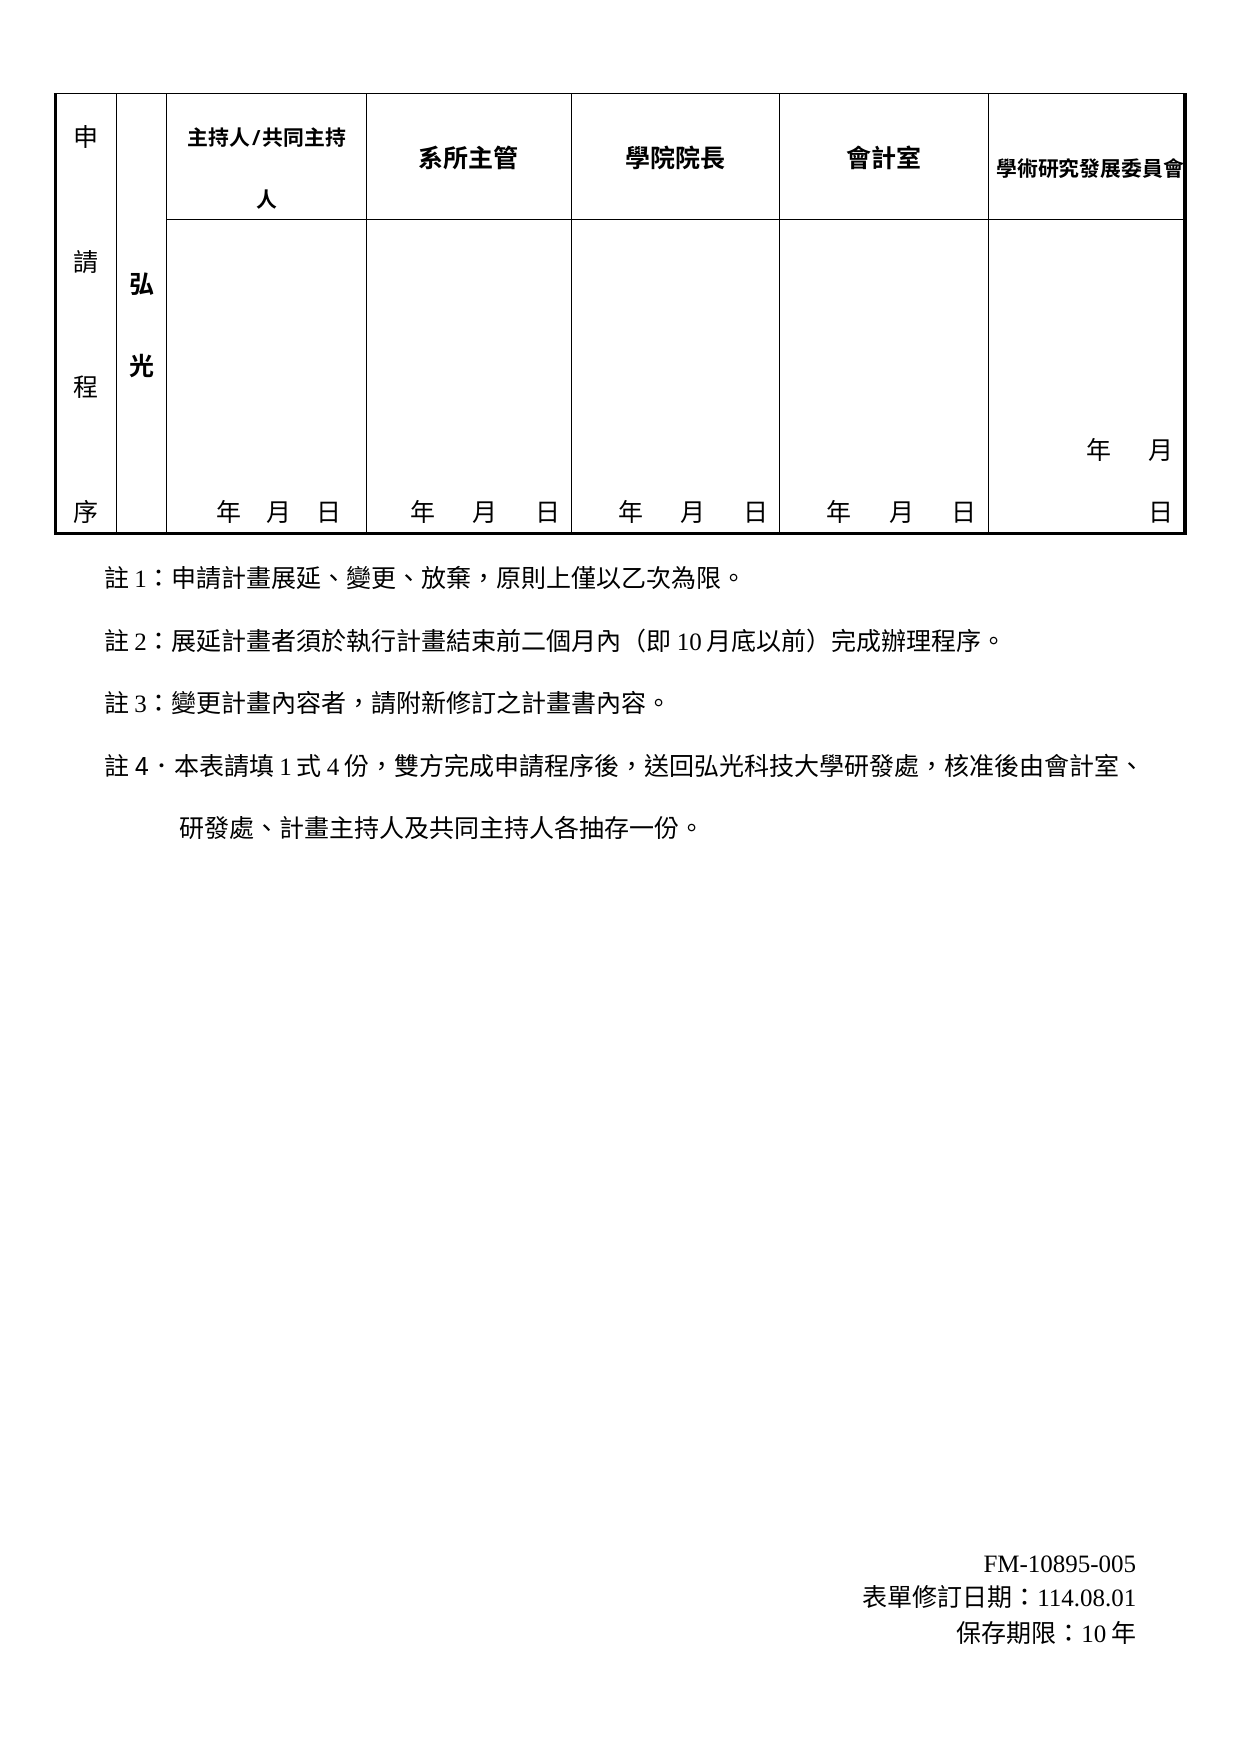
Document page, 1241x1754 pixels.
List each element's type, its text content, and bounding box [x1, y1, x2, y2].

table_cell 會計室 [780, 94, 988, 219]
text 註2：展延計畫者須於執行計畫結束前二個月內（即10月底以前）完成辦理程序。 [104, 597, 1136, 660]
table_cell 年 月 日 [780, 220, 988, 532]
table_cell 學術研究發展委員會 [989, 94, 1183, 219]
table_cell 申 請 程 序 [57, 94, 116, 532]
table_cell 弘 光 [117, 94, 166, 532]
text 註4．本表請填1式4份，雙方完成申請程序後，送回弘光科技大學研發處，核准後由會計室、研發處、計畫主持人及共同主持人各抽存一份。 [104, 722, 1136, 847]
table_cell 年 月 日 [572, 220, 779, 532]
table_cell 年 月 日 [989, 220, 1183, 532]
table_cell 學院院長 [572, 94, 779, 219]
table_cell 系所主管 [367, 94, 571, 219]
text 註3：變更計畫內容者，請附新修訂之計畫書內容。 [104, 660, 1136, 722]
table_cell 主持人/共同主持人 [167, 94, 366, 219]
table_cell 年 月 日 [167, 220, 366, 532]
table_cell 年 月 日 [367, 220, 571, 532]
text 註1：申請計畫展延、變更、放棄，原則上僅以乙次為限。 [104, 535, 1136, 597]
